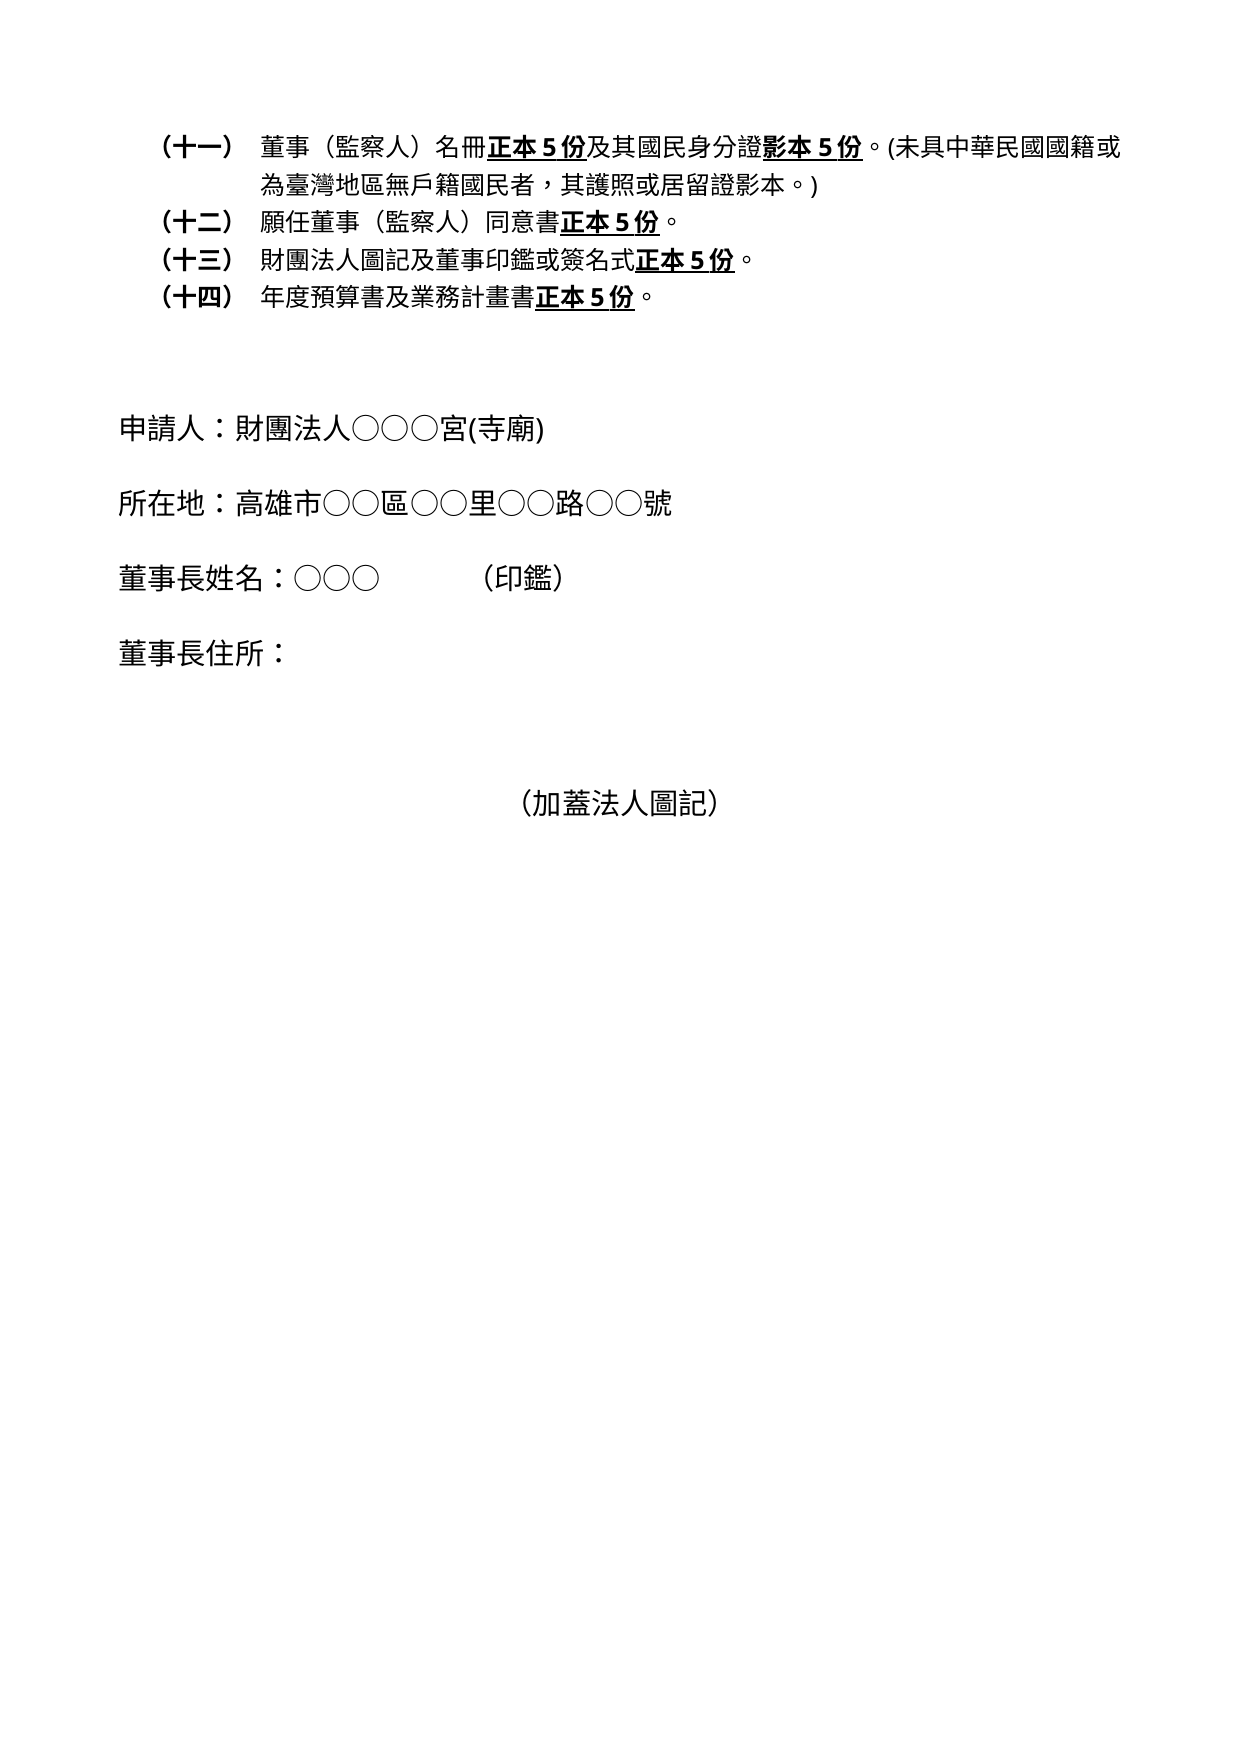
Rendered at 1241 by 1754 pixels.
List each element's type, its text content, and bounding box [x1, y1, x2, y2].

text 董事長住所： [118, 614, 1122, 689]
text 董事長姓名：○○○ （印鑑） [118, 539, 1122, 614]
list 財團法人圖記及董事印鑑或簽名式正本5份。 [148, 239, 1122, 277]
text （加蓋法人圖記） [118, 764, 1122, 839]
list 願任董事（監察人）同意書正本5份。 [148, 202, 1122, 239]
list 年度預算書及業務計畫書正本5份。 [148, 277, 1122, 314]
list 董事（監察人）名冊正本5份及其國民身分證影本5份。(未具中華民國國籍或為臺灣地區無戶籍國民者，其護照或居留證影本。) [148, 127, 1122, 202]
text 所在地：高雄市○○區○○里○○路○○號 [118, 464, 1122, 539]
text 申請人：財團法人○○○宮(寺廟) [118, 389, 1122, 464]
